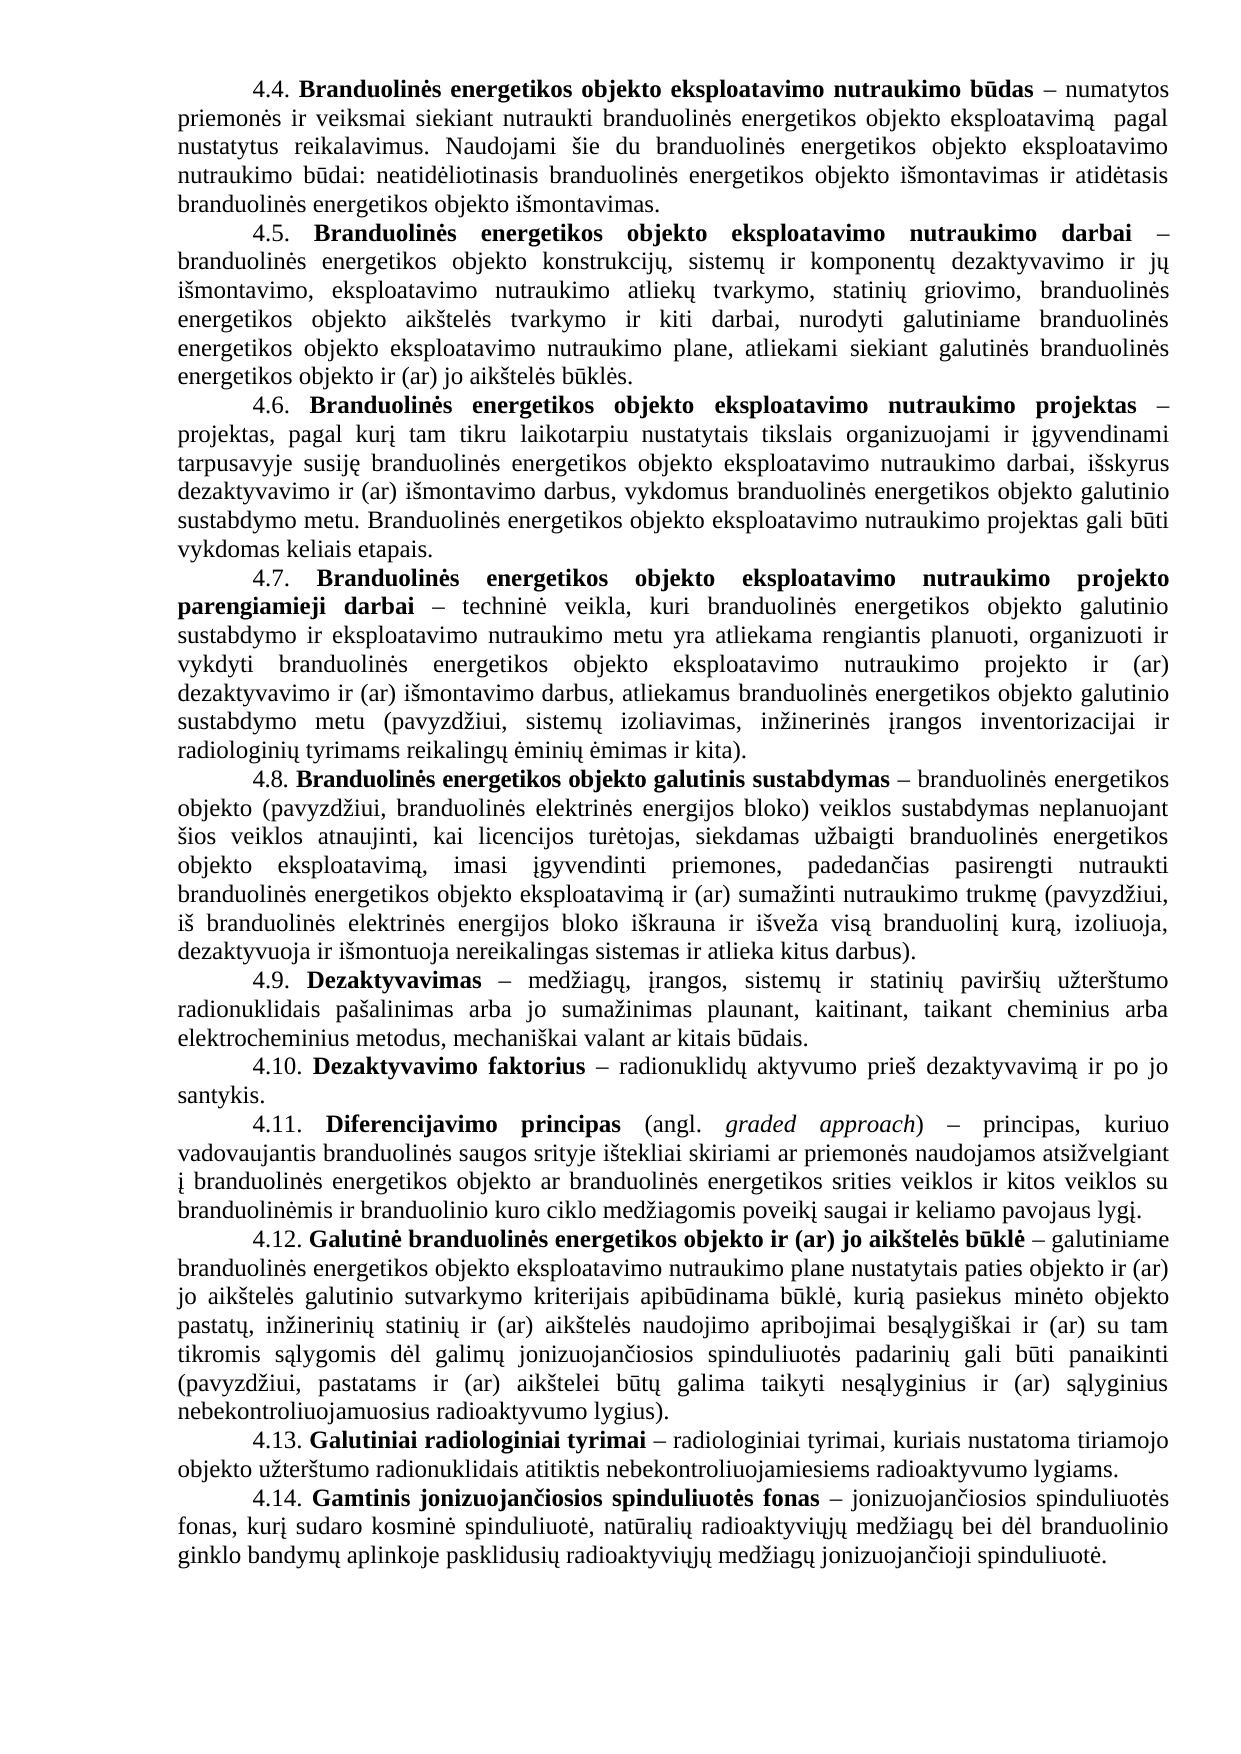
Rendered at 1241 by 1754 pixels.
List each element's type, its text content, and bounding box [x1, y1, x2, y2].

text 4.11. Diferencijavimo principas (angl. graded approach) – principas, kuriuo vadovaujantis branduolinės saugos srityje ištekliai skiriami ar priemonės naudojamos atsižvelgiant į branduolinės energetikos objekto ar branduolinės energetikos srities veiklos ir kitos veiklos su branduolinėmis ir branduolinio kuro ciklo medžiagomis poveikį saugai ir keliamo pavojaus lygį. [177, 1109, 1169, 1224]
text 4.12. Galutinė branduolinės energetikos objekto ir (ar) jo aikštelės būklė – galutiniame branduolinės energetikos objekto eksploatavimo nutraukimo plane nustatytais paties objekto ir (ar) jo aikštelės galutinio sutvarkymo kriterijais apibūdinama būklė, kurią pasiekus minėto objekto pastatų, inžinerinių statinių ir (ar) aikštelės naudojimo apribojimai besąlygiškai ir (ar) su tam tikromis sąlygomis dėl galimų jonizuojančiosios spinduliuotės padarinių gali būti panaikinti (pavyzdžiui, pastatams ir (ar) aikštelei būtų galima taikyti nesąlyginius ir (ar) sąlyginius nebekontroliuojamuosius radioaktyvumo lygius). [177, 1224, 1169, 1425]
text 4.9. Dezaktyvavimas – medžiagų, įrangos, sistemų ir statinių paviršių užterštumo radionuklidais pašalinimas arba jo sumažinimas plaunant, kaitinant, taikant cheminius arba elektrocheminius metodus, mechaniškai valant ar kitais būdais. [177, 965, 1169, 1051]
text 4.14. Gamtinis jonizuojančiosios spinduliuotės fonas – jonizuojančiosios spinduliuotės fonas, kurį sudaro kosminė spinduliuotė, natūralių radioaktyviųjų medžiagų bei dėl branduolinio ginklo bandymų aplinkoje pasklidusių radioaktyviųjų medžiagų jonizuojančioji spinduliuotė. [177, 1483, 1169, 1569]
text 4.8. Branduolinės energetikos objekto galutinis sustabdymas – branduolinės energetikos objekto (pavyzdžiui, branduolinės elektrinės energijos bloko) veiklos sustabdymas neplanuojant šios veiklos atnaujinti, kai licencijos turėtojas, siekdamas užbaigti branduolinės energetikos objekto eksploatavimą, imasi įgyvendinti priemones, padedančias pasirengti nutraukti branduolinės energetikos objekto eksploatavimą ir (ar) sumažinti nutraukimo trukmę (pavyzdžiui, iš branduolinės elektrinės energijos bloko iškrauna ir išveža visą branduolinį kurą, izoliuoja, dezaktyvuoja ir išmontuoja nereikalingas sistemas ir atlieka kitus darbus). [177, 764, 1169, 965]
text 4.10. Dezaktyvavimo faktorius – radionuklidų aktyvumo prieš dezaktyvavimą ir po jo santykis. [177, 1051, 1169, 1109]
text 4.6. Branduolinės energetikos objekto eksploatavimo nutraukimo projektas – projektas, pagal kurį tam tikru laikotarpiu nustatytais tikslais organizuojami ir įgyvendinami tarpusavyje susiję branduolinės energetikos objekto eksploatavimo nutraukimo darbai, išskyrus dezaktyvavimo ir (ar) išmontavimo darbus, vykdomus branduolinės energetikos objekto galutinio sustabdymo metu. Branduolinės energetikos objekto eksploatavimo nutraukimo projektas gali būti vykdomas keliais etapais. [177, 390, 1169, 563]
text 4.4. Branduolinės energetikos objekto eksploatavimo nutraukimo būdas – numatytos priemonės ir veiksmai siekiant nutraukti branduolinės energetikos objekto eksploatavimą pagal nustatytus reikalavimus. Naudojami šie du branduolinės energetikos objekto eksploatavimo nutraukimo būdai: neatidėliotinasis branduolinės energetikos objekto išmontavimas ir atidėtasis branduolinės energetikos objekto išmontavimas. [177, 74, 1169, 218]
text 4.5. Branduolinės energetikos objekto eksploatavimo nutraukimo darbai – branduolinės energetikos objekto konstrukcijų, sistemų ir komponentų dezaktyvavimo ir jų išmontavimo, eksploatavimo nutraukimo atliekų tvarkymo, statinių griovimo, branduolinės energetikos objekto aikštelės tvarkymo ir kiti darbai, nurodyti galutiniame branduolinės energetikos objekto eksploatavimo nutraukimo plane, atliekami siekiant galutinės branduolinės energetikos objekto ir (ar) jo aikštelės būklės. [177, 218, 1169, 390]
text 4.7. Branduolinės energetikos objekto eksploatavimo nutraukimo projekto parengiamieji darbai – techninė veikla, kuri branduolinės energetikos objekto galutinio sustabdymo ir eksploatavimo nutraukimo metu yra atliekama rengiantis planuoti, organizuoti ir vykdyti branduolinės energetikos objekto eksploatavimo nutraukimo projekto ir (ar) dezaktyvavimo ir (ar) išmontavimo darbus, atliekamus branduolinės energetikos objekto galutinio sustabdymo metu (pavyzdžiui, sistemų izoliavimas, inžinerinės įrangos inventorizacijai ir radiologinių tyrimams reikalingų ėminių ėmimas ir kita). [177, 563, 1169, 764]
text 4.13. Galutiniai radiologiniai tyrimai – radiologiniai tyrimai, kuriais nustatoma tiriamojo objekto užterštumo radionuklidais atitiktis nebekontroliuojamiesiems radioaktyvumo lygiams. [177, 1425, 1169, 1483]
